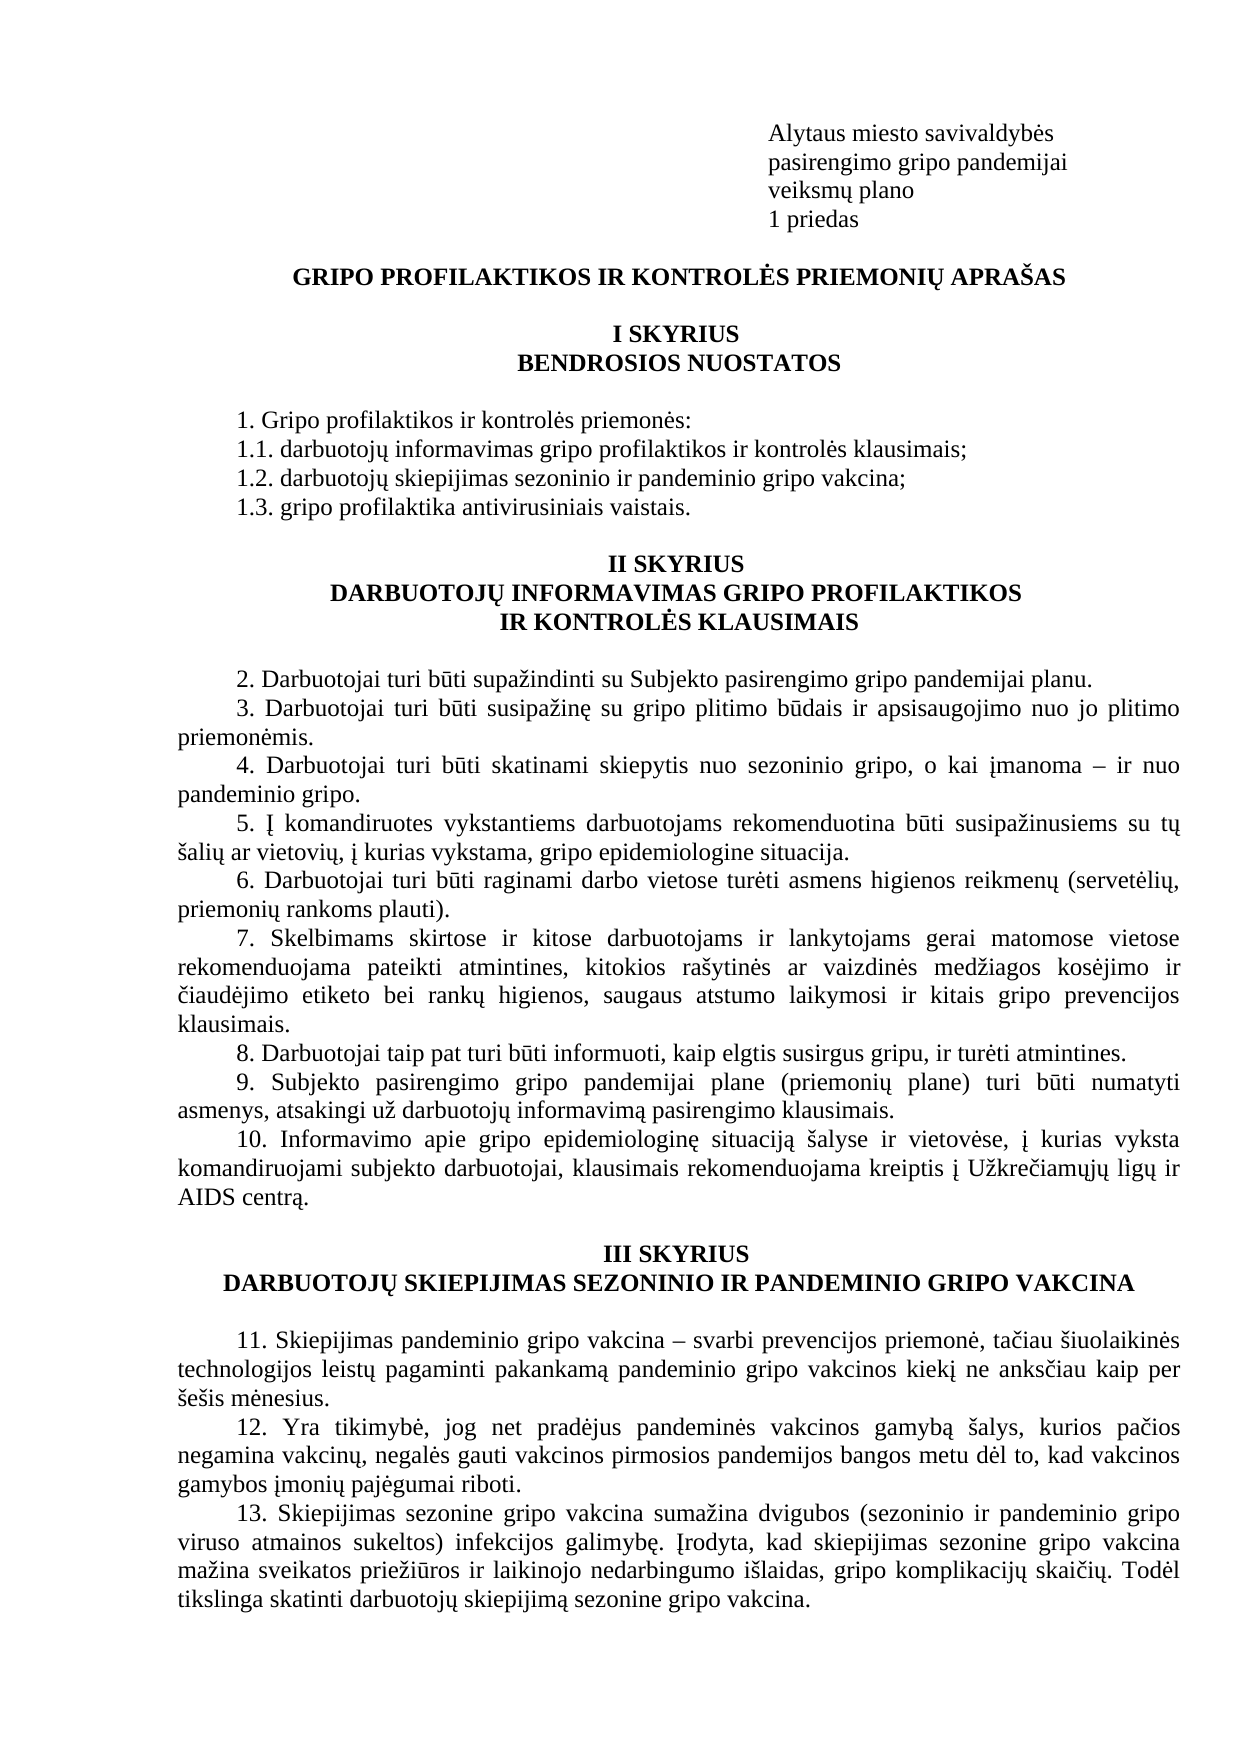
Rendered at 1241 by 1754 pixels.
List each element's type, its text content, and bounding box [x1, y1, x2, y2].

text 1.2. darbuotojų skiepijimas sezoninio ir pandeminio gripo vakcina; [177, 463, 1181, 492]
text 8. Darbuotojai taip pat turi būti informuoti, kaip elgtis susirgus gripu, ir turėti atmintines. [177, 1038, 1181, 1067]
text DARBUOTOJŲ INFORMAVIMAS GRIPO PROFILAKTIKOS [177, 578, 1181, 607]
text 6. Darbuotojai turi būti raginami darbo vietose turėti asmens higienos reikmenų (servetėlių, priemonių rankoms plauti). [177, 866, 1181, 923]
text 1. Gripo profilaktikos ir kontrolės priemonės: [177, 406, 1181, 434]
text 7. Skelbimams skirtose ir kitose darbuotojams ir lankytojams gerai matomose vietose rekomenduojama pateikti atmintines, kitokios rašytinės ar vaizdinės medžiagos kosėjimo ir čiaudėjimo etiketo bei rankų higienos, saugaus atstumo laikymosi ir kitais gripo prevencijos klausimais. [177, 923, 1181, 1038]
text veiksmų plano [768, 176, 1181, 204]
text 2. Darbuotojai turi būti supažindinti su Subjekto pasirengimo gripo pandemijai planu. [177, 664, 1181, 693]
text 5. Į komandiruotes vykstantiems darbuotojams rekomenduotina būti susipažinusiems su tų šalių ar vietovių, į kurias vykstama, gripo epidemiologine situacija. [177, 808, 1181, 866]
text 1.1. darbuotojų informavimas gripo profilaktikos ir kontrolės klausimais; [177, 434, 1181, 463]
text 9. Subjekto pasirengimo gripo pandemijai plane (priemonių plane) turi būti numatyti asmenys, atsakingi už darbuotojų informavimą pasirengimo klausimais. [177, 1067, 1181, 1124]
text 12. Yra tikimybė, jog net pradėjus pandeminės vakcinos gamybą šalys, kurios pačios negamina vakcinų, negalės gauti vakcinos pirmosios pandemijos bangos metu dėl to, kad vakcinos gamybos įmonių pajėgumai riboti. [177, 1412, 1181, 1498]
text 1.3. gripo profilaktika antivirusiniais vaistais. [177, 492, 1181, 521]
text 1 priedas [768, 204, 1181, 233]
text DARBUOTOJŲ SKIEPIJIMAS SEZONINIO IR PANDEMINIO GRIPO VAKCINA [177, 1268, 1181, 1297]
text IR KONTROLĖS KLAUSIMAIS [177, 607, 1181, 636]
text 4. Darbuotojai turi būti skatinami skiepytis nuo sezoninio gripo, o kai įmanoma – ir nuo pandeminio gripo. [177, 751, 1181, 808]
text I SKYRIUS [177, 319, 1181, 348]
text BENDROSIOS NUOSTATOS [177, 348, 1181, 377]
text GRIPO PROFILAKTIKOS IR KONTROLĖS PRIEMONIŲ APRAŠAS [177, 262, 1181, 291]
text III SKYRIUS [177, 1239, 1181, 1268]
text 13. Skiepijimas sezonine gripo vakcina sumažina dvigubos (sezoninio ir pandeminio gripo viruso atmainos sukeltos) infekcijos galimybę. Įrodyta, kad skiepijimas sezonine gripo vakcina mažina sveikatos priežiūros ir laikinojo nedarbingumo išlaidas, gripo komplikacijų skaičių. Todėl tikslinga skatinti darbuotojų skiepijimą sezonine gripo vakcina. [177, 1498, 1181, 1613]
text 3. Darbuotojai turi būti susipažinę su gripo plitimo būdais ir apsisaugojimo nuo jo plitimo priemonėmis. [177, 693, 1181, 751]
text 10. Informavimo apie gripo epidemiologinę situaciją šalyse ir vietovėse, į kurias vyksta komandiruojami subjekto darbuotojai, klausimais rekomenduojama kreiptis į Užkrečiamųjų ligų ir AIDS centrą. [177, 1124, 1181, 1211]
text 11. Skiepijimas pandeminio gripo vakcina – svarbi prevencijos priemonė, tačiau šiuolaikinės technologijos leistų pagaminti pakankamą pandeminio gripo vakcinos kiekį ne anksčiau kaip per šešis mėnesius. [177, 1326, 1181, 1412]
text II SKYRIUS [177, 549, 1181, 578]
text Alytaus miesto savivaldybės pasirengimo gripo pandemijai [768, 118, 1181, 176]
